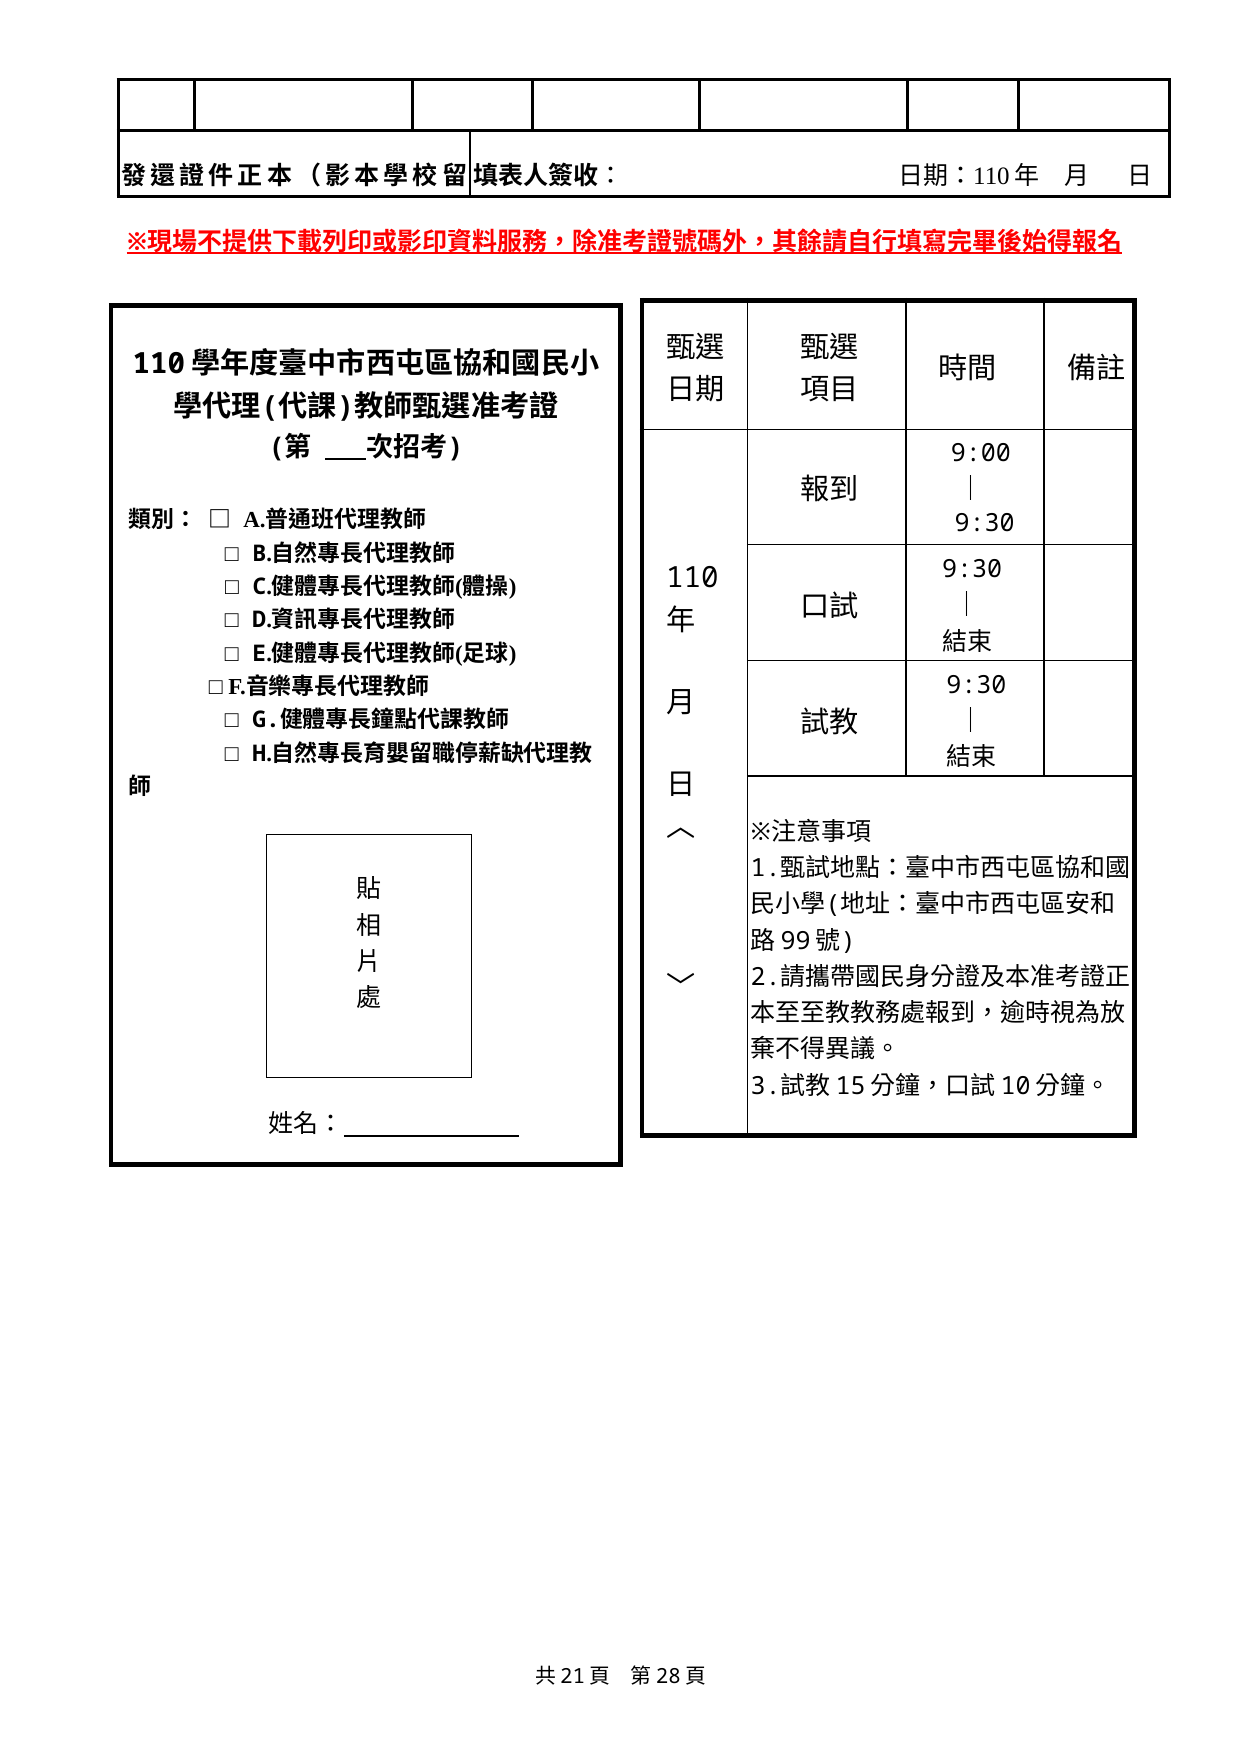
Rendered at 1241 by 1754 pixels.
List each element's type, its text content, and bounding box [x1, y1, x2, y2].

text □ C.健體專長代理教師(體操) [128, 568, 603, 601]
table_cell [909, 81, 1017, 129]
table_cell [701, 81, 906, 129]
text 類別： □ A.普通班代理教師 [128, 501, 603, 534]
table_cell 口試 [748, 545, 905, 660]
table_cell 經 歷 [120, 81, 193, 129]
table_header 備註 [1045, 303, 1132, 428]
table_cell 填表人簽收： 日期：110年 月 日 [471, 132, 1168, 195]
text 姓名： [179, 1103, 603, 1140]
table_header 甄選 項目 [748, 303, 905, 428]
text □ F.音樂專長代理教師 [128, 668, 603, 701]
table_cell [196, 81, 411, 129]
table_cell 110 年 月 日 ︿ ﹀ [644, 430, 747, 1133]
table_header 甄選 日期 [644, 303, 747, 428]
text 110學年度臺中市西屯區協和國民小學代理(代課)教師甄選准考證 [128, 340, 603, 425]
table_cell [1020, 81, 1168, 129]
table_cell 9:00 ｜ 9:30 [907, 430, 1043, 544]
text □ H.自然專長育嬰留職停薪缺代理教師 [128, 734, 603, 801]
text ※現場不提供下載列印或影印資料服務，除准考證號碼外，其餘請自行填寫完畢後始得報名 [118, 198, 1122, 261]
table_cell ※注意事項 1.甄試地點：臺中市西屯區協和國 民小學(地址：臺中市西屯區安和路99號) 2.請攜帶國民身分證及本准考證正 本至至教教務處報到，逾時視為放 棄不得異議。 3.試教15分鐘，口試10分鐘。 [748, 777, 1132, 1133]
table_header 時間 [907, 303, 1043, 428]
table_cell 9:30 ｜ 結束 [907, 545, 1043, 660]
table_cell [1045, 430, 1132, 544]
text (第 次招考) [128, 425, 603, 464]
text □ G.健體專長鐘點代課教師 [128, 701, 603, 734]
table_header 貼 相 片 處 [267, 835, 471, 1077]
text □ B.自然專長代理教師 [128, 534, 603, 568]
text □ D.資訊專長代理教師 [128, 601, 603, 634]
table_cell 報到 [748, 430, 905, 544]
table_cell [1045, 661, 1132, 775]
table_cell [414, 81, 531, 129]
text □ E.健體專長代理教師(足球) [128, 634, 603, 668]
table_cell 發還證件正本（影本學校留存） [120, 132, 469, 195]
table_cell [1045, 545, 1132, 660]
table_cell 試教 [748, 661, 905, 775]
table_cell [534, 81, 698, 129]
table_cell 9:30 ｜ 結束 [907, 661, 1043, 775]
